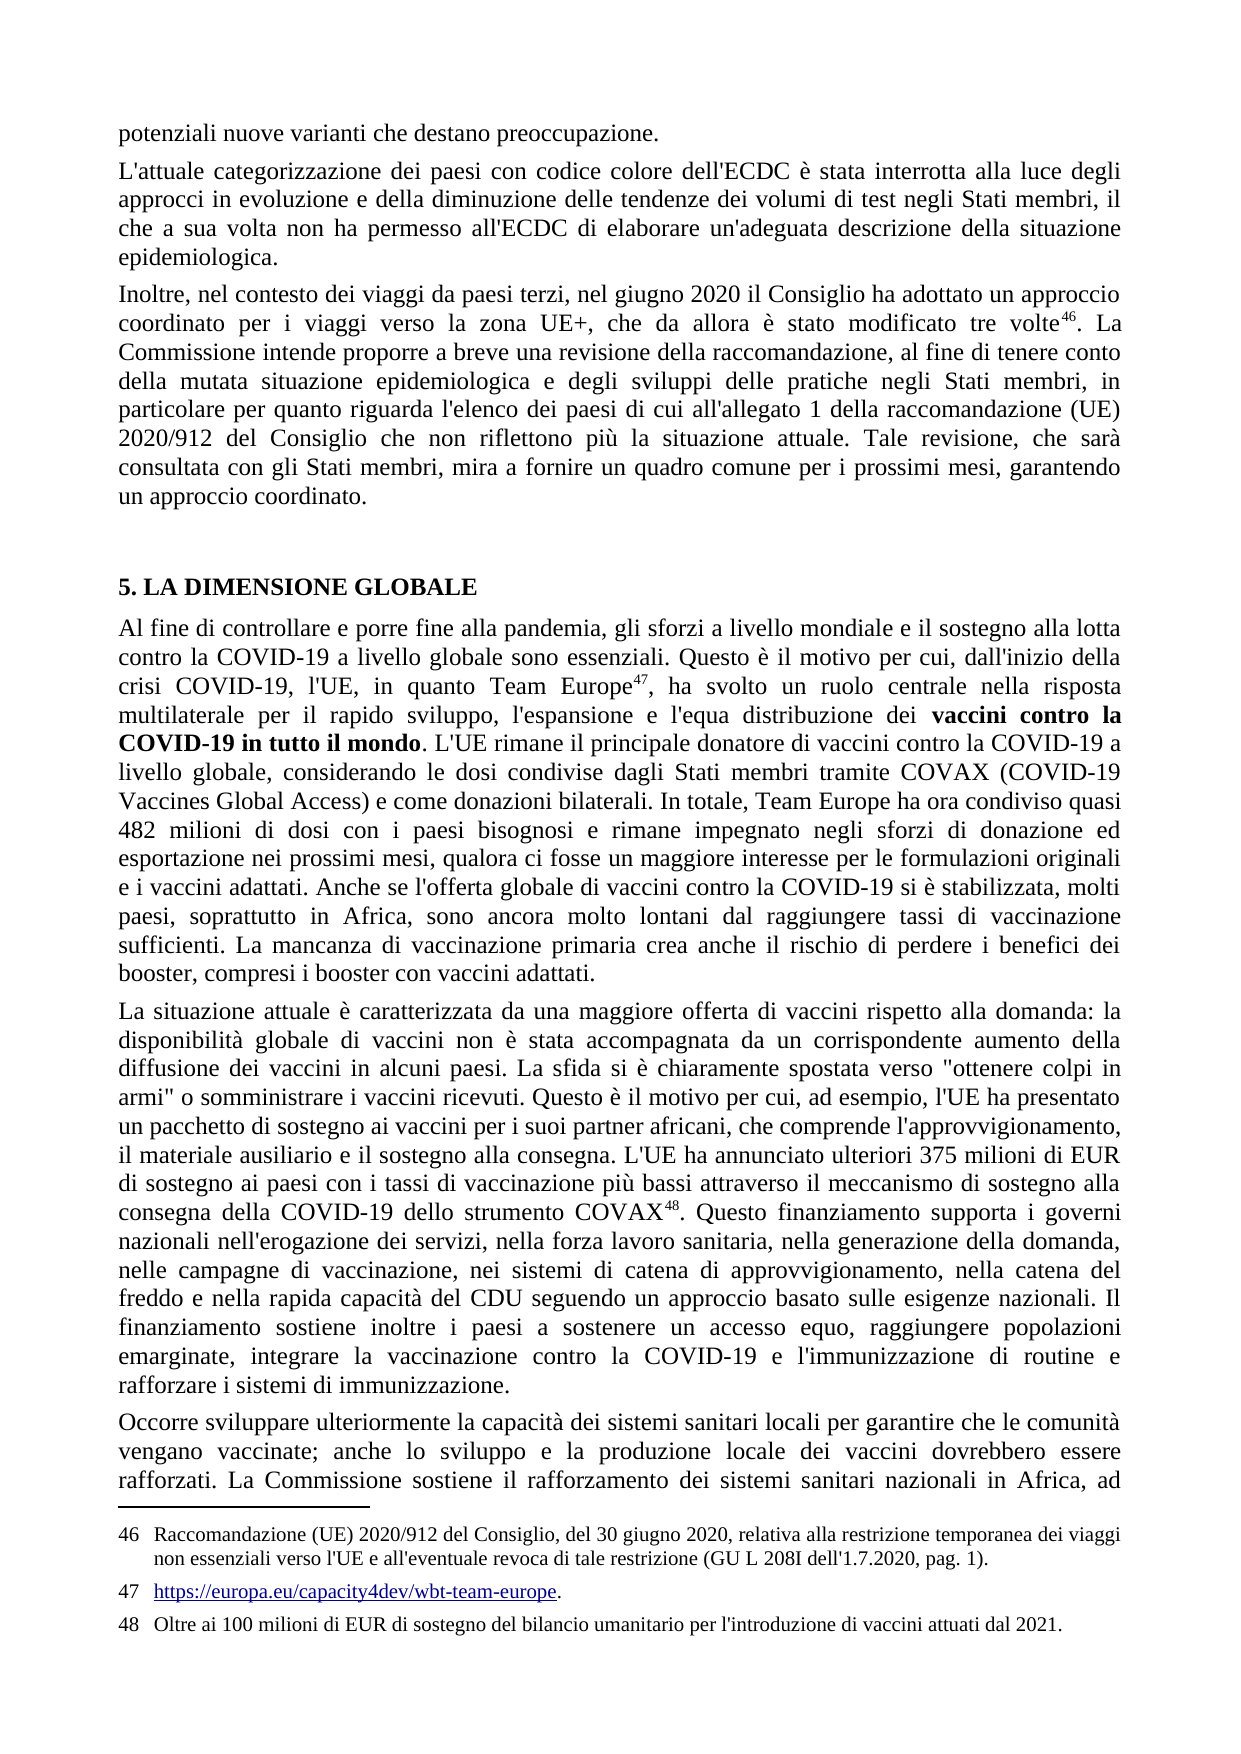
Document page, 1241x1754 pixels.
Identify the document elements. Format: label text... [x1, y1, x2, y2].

text https://europa.eu/capacity4dev/wbt-team-europe. [118, 1579, 1122, 1603]
text Al fine di controllare e porre fine alla pandemia, gli sforzi a livello mondiale e il sostegno alla lotta contro la COVID-19 a livello globale sono essenziali. Questo è il motivo per cui, dall'inizio della crisi COVID-19, l'UE, in quanto Team Europe, ha svolto un ruolo centrale nella risposta multilaterale per il rapido sviluppo, l'espansione e l'equa distribuzione dei vaccini contro la COVID-19 in tutto il mondo. L'UE rimane il principale donatore di vaccini contro la COVID-19 a livello globale, considerando le dosi condivise dagli Stati membri tramite COVAX (COVID-19 Vaccines Global Access) e come donazioni bilaterali. In totale, Team Europe ha ora condiviso quasi 482 milioni di dosi con i paesi bisognosi e rimane impegnato negli sforzi di donazione ed esportazione nei prossimi mesi, qualora ci fosse un maggiore interesse per le formulazioni originali e i vaccini adattati. Anche se l'offerta globale di vaccini contro la COVID-19 si è stabilizzata, molti paesi, soprattutto in Africa, sono ancora molto lontani dal raggiungere tassi di vaccinazione sufficienti. La mancanza di vaccinazione primaria crea anche il rischio di perdere i benefici dei booster, compresi i booster con vaccini adattati. [118, 613, 1122, 987]
text potenziali nuove varianti che destano preoccupazione. [118, 118, 1122, 147]
text Occorre sviluppare ulteriormente la capacità dei sistemi sanitari locali per garantire che le comunità vengano vaccinate; anche lo sviluppo e la produzione locale dei vaccini dovrebbero essere rafforzati. La Commissione sostiene il rafforzamento dei sistemi sanitari nazionali in Africa, ad [118, 1407, 1122, 1494]
text La situazione attuale è caratterizzata da una maggiore offerta di vaccini rispetto alla domanda: la disponibilità globale di vaccini non è stata accompagnata da un corrispondente aumento della diffusione dei vaccini in alcuni paesi. La sfida si è chiaramente spostata verso "ottenere colpi in armi" o somministrare i vaccini ricevuti. Questo è il motivo per cui, ad esempio, l'UE ha presentato un pacchetto di sostegno ai vaccini per i suoi partner africani, che comprende l'approvvigionamento, il materiale ausiliario e il sostegno alla consegna. L'UE ha annunciato ulteriori 375 milioni di EUR di sostegno ai paesi con i tassi di vaccinazione più bassi attraverso il meccanismo di sostegno alla consegna della COVID-19 dello strumento COVAX. Questo finanziamento supporta i governi nazionali nell'erogazione dei servizi, nella forza lavoro sanitaria, nella generazione della domanda, nelle campagne di vaccinazione, nei sistemi di catena di approvvigionamento, nella catena del freddo e nella rapida capacità del CDU seguendo un approccio basato sulle esigenze nazionali. Il finanziamento sostiene inoltre i paesi a sostenere un accesso equo, raggiungere popolazioni emarginate, integrare la vaccinazione contro la COVID-19 e l'immunizzazione di routine e rafforzare i sistemi di immunizzazione. [118, 996, 1122, 1398]
text Inoltre, nel contesto dei viaggi da paesi terzi, nel giugno 2020 il Consiglio ha adottato un approccio coordinato per i viaggi verso la zona UE+, che da allora è stato modificato tre volte. La Commissione intende proporre a breve una revisione della raccomandazione, al fine di tenere conto della mutata situazione epidemiologica e degli sviluppi delle pratiche negli Stati membri, in particolare per quanto riguarda l'elenco dei paesi di cui all'allegato 1 della raccomandazione (UE) 2020/912 del Consiglio che non riflettono più la situazione attuale. Tale revisione, che sarà consultata con gli Stati membri, mira a fornire un quadro comune per i prossimi mesi, garantendo un approccio coordinato. [118, 279, 1122, 509]
text L'attuale categorizzazione dei paesi con codice colore dell'ECDC è stata interrotta alla luce degli approcci in evoluzione e della diminuzione delle tendenze dei volumi di test negli Stati membri, il che a sua volta non ha permesso all'ECDC di elaborare un'adeguata descrizione della situazione epidemiologica. [118, 156, 1122, 271]
text Raccomandazione (UE) 2020/912 del Consiglio, del 30 giugno 2020, relativa alla restrizione temporanea dei viaggi non essenziali verso l'UE e all'eventuale revoca di tale restrizione (GU L 208I dell'1.7.2020, pag. 1). [118, 1522, 1122, 1570]
text Oltre ai 100 milioni di EUR di sostegno del bilancio umanitario per l'introduzione di vaccini attuati dal 2021. [118, 1612, 1122, 1636]
subtitle 5. LA DIMENSIONE GLOBALE [118, 572, 1122, 601]
